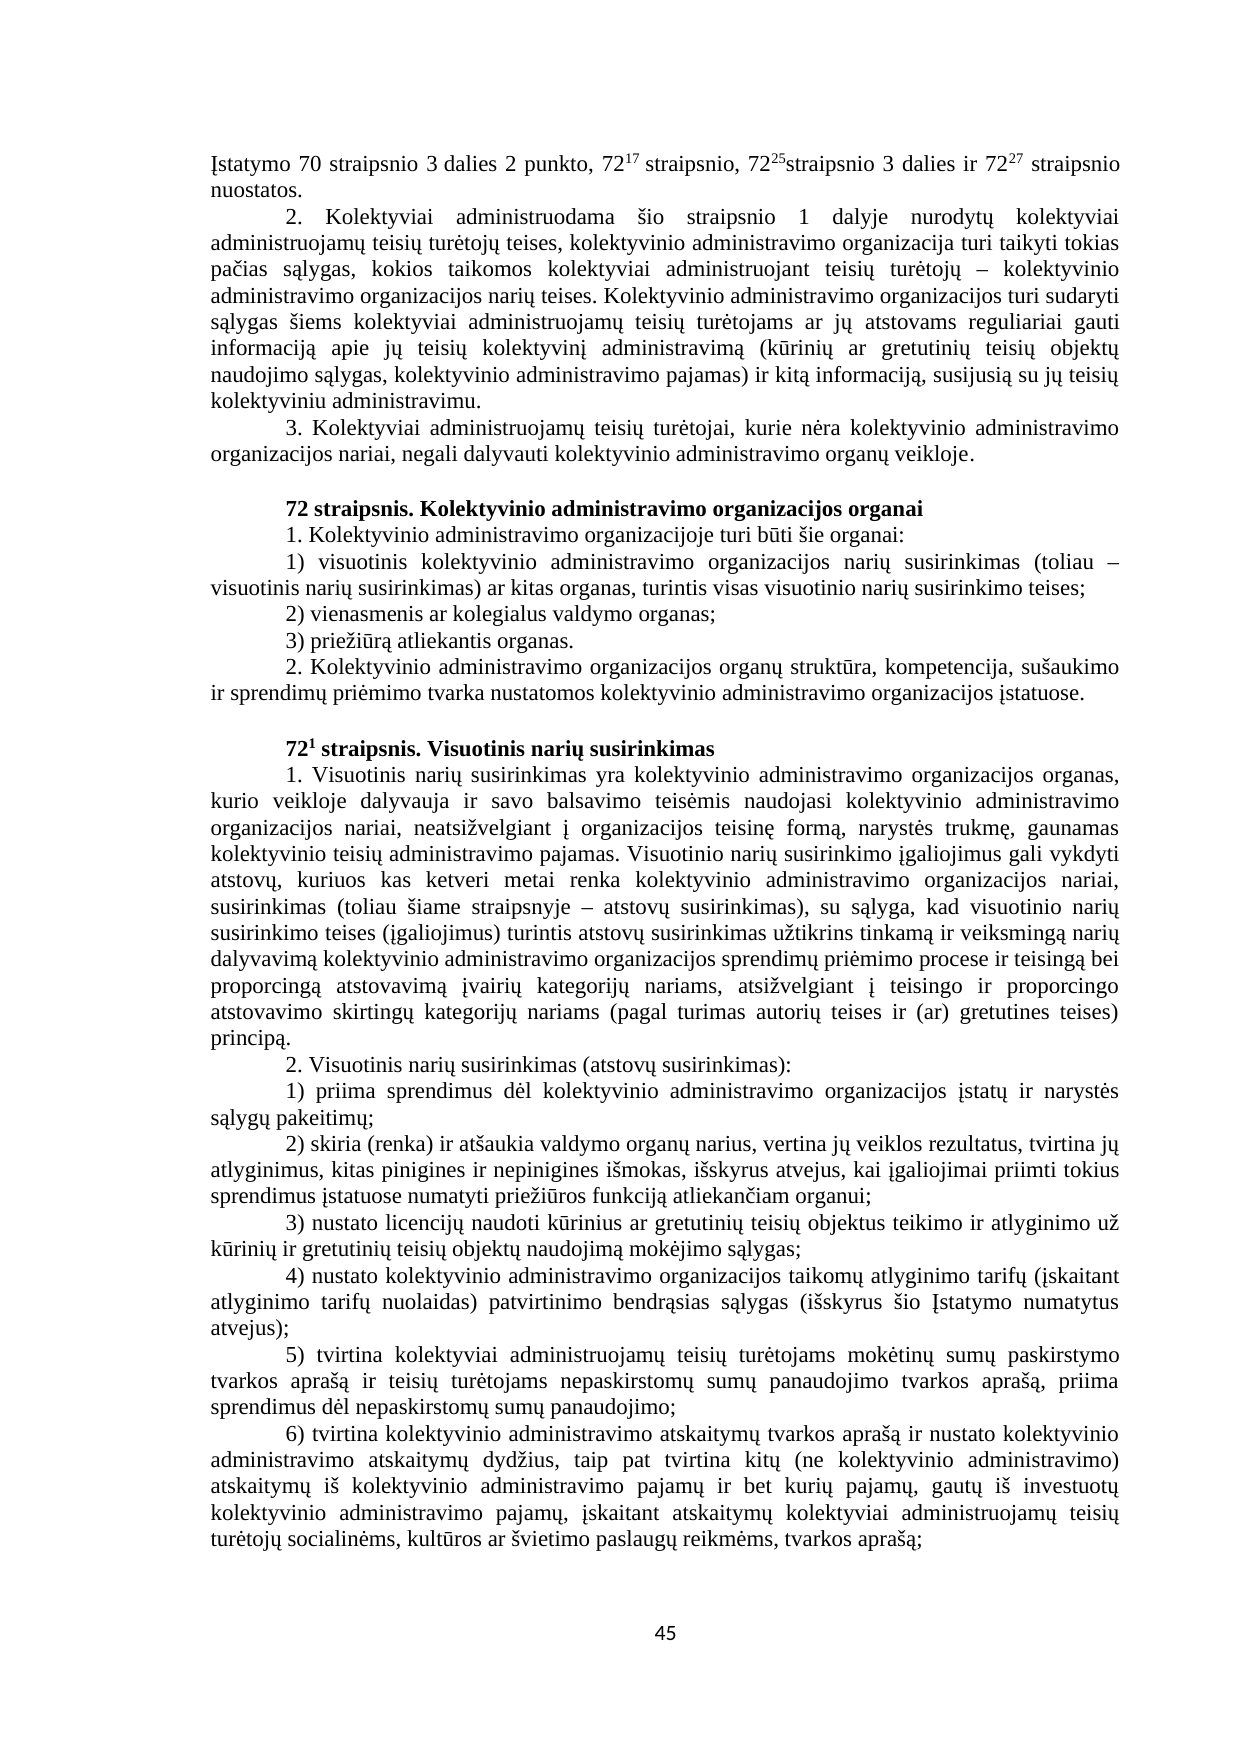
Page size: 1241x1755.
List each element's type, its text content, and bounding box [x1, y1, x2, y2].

text 1) visuotinis kolektyvinio administravimo organizacijos narių susirinkimas (toliau – visuotinis narių susirinkimas) ar kitas organas, turintis visas visuotinio narių susirinkimo teises; [210, 548, 1120, 600]
text 2. Kolektyvinio administravimo organizacijos organų struktūra, kompetencija, sušaukimo ir sprendimų priėmimo tvarka nustatomos kolektyvinio administravimo organizacijos įstatuose. [210, 653, 1120, 706]
text 6) tvirtina kolektyvinio administravimo atskaitymų tvarkos aprašą ir nustato kolektyvinio administravimo atskaitymų dydžius, taip pat tvirtina kitų (ne kolektyvinio administravimo) atskaitymų iš kolektyvinio administravimo pajamų ir bet kurių pajamų, gautų iš investuotų kolektyvinio administravimo pajamų, įskaitant atskaitymų kolektyviai administruojamų teisių turėtojų socialinėms, kultūros ar švietimo paslaugų reikmėms, tvarkos aprašą; [210, 1420, 1120, 1552]
text Įstatymo 70 straipsnio 3 dalies 2 punkto, 7217 straipsnio, 7225straipsnio 3 dalies ir 7227 straipsnio nuostatos. [210, 150, 1120, 203]
text 1. Kolektyvinio administravimo organizacijoje turi būti šie organai: [210, 521, 1120, 548]
text 1. Visuotinis narių susirinkimas yra kolektyvinio administravimo organizacijos organas, kurio veikloje dalyvauja ir savo balsavimo teisėmis naudojasi kolektyvinio administravimo organizacijos nariai, neatsižvelgiant į organizacijos teisinę formą, narystės trukmę, gaunamas kolektyvinio teisių administravimo pajamas. Visuotinio narių susirinkimo įgaliojimus gali vykdyti atstovų, kuriuos kas ketveri metai renka kolektyvinio administravimo organizacijos nariai, susirinkimas (toliau šiame straipsnyje – atstovų susirinkimas), su sąlyga, kad visuotinio narių susirinkimo teises (įgaliojimus) turintis atstovų susirinkimas užtikrins tinkamą ir veiksmingą narių dalyvavimą kolektyvinio administravimo organizacijos sprendimų priėmimo procese ir teisingą bei proporcingą atstovavimą įvairių kategorijų nariams, atsižvelgiant į teisingo ir proporcingo atstovavimo skirtingų kategorijų nariams (pagal turimas autorių teises ir (ar) gretutines teises) principą. [210, 761, 1120, 1051]
text 5) tvirtina kolektyviai administruojamų teisių turėtojams mokėtinų sumų paskirstymo tvarkos aprašą ir teisių turėtojams nepaskirstomų sumų panaudojimo tvarkos aprašą, priima sprendimus dėl nepaskirstomų sumų panaudojimo; [210, 1341, 1120, 1420]
text 3) nustato licencijų naudoti kūrinius ar gretutinių teisių objektus teikimo ir atlyginimo už kūrinių ir gretutinių teisių objektų naudojimą mokėjimo sąlygas; [210, 1209, 1120, 1262]
text 72 straipsnis. Kolektyvinio administravimo organizacijos organai [210, 495, 1120, 521]
text 4) nustato kolektyvinio administravimo organizacijos taikomų atlyginimo tarifų (įskaitant atlyginimo tarifų nuolaidas) patvirtinimo bendrąsias sąlygas (išskyrus šio Įstatymo numatytus atvejus); [210, 1262, 1120, 1341]
text 2) vienasmenis ar kolegialus valdymo organas; [210, 600, 1120, 627]
text 2) skiria (renka) ir atšaukia valdymo organų narius, vertina jų veiklos rezultatus, tvirtina jų atlyginimus, kitas pinigines ir nepinigines išmokas, išskyrus atvejus, kai įgaliojimai priimti tokius sprendimus įstatuose numatyti priežiūros funkciją atliekančiam organui; [210, 1130, 1120, 1209]
text 2. Kolektyviai administruodama šio straipsnio 1 dalyje nurodytų kolektyviai administruojamų teisių turėtojų teises, kolektyvinio administravimo organizacija turi taikyti tokias pačias sąlygas, kokios taikomos kolektyviai administruojant teisių turėtojų – kolektyvinio administravimo organizacijos narių teises. Kolektyvinio administravimo organizacijos turi sudaryti sąlygas šiems kolektyviai administruojamų teisių turėtojams ar jų atstovams reguliariai gauti informaciją apie jų teisių kolektyvinį administravimą (kūrinių ar gretutinių teisių objektų naudojimo sąlygas, kolektyvinio administravimo pajamas) ir kitą informaciją, susijusią su jų teisių kolektyviniu administravimu. [210, 203, 1120, 413]
text 721 straipsnis. Visuotinis narių susirinkimas [210, 734, 1120, 761]
text 3) priežiūrą atliekantis organas. [210, 627, 1120, 653]
text 1) priima sprendimus dėl kolektyvinio administravimo organizacijos įstatų ir narystės sąlygų pakeitimų; [210, 1077, 1120, 1130]
text 3. Kolektyviai administruojamų teisių turėtojai, kurie nėra kolektyvinio administravimo organizacijos nariai, negali dalyvauti kolektyvinio administravimo organų veikloje. [210, 413, 1120, 466]
text 2. Visuotinis narių susirinkimas (atstovų susirinkimas): [210, 1051, 1120, 1077]
